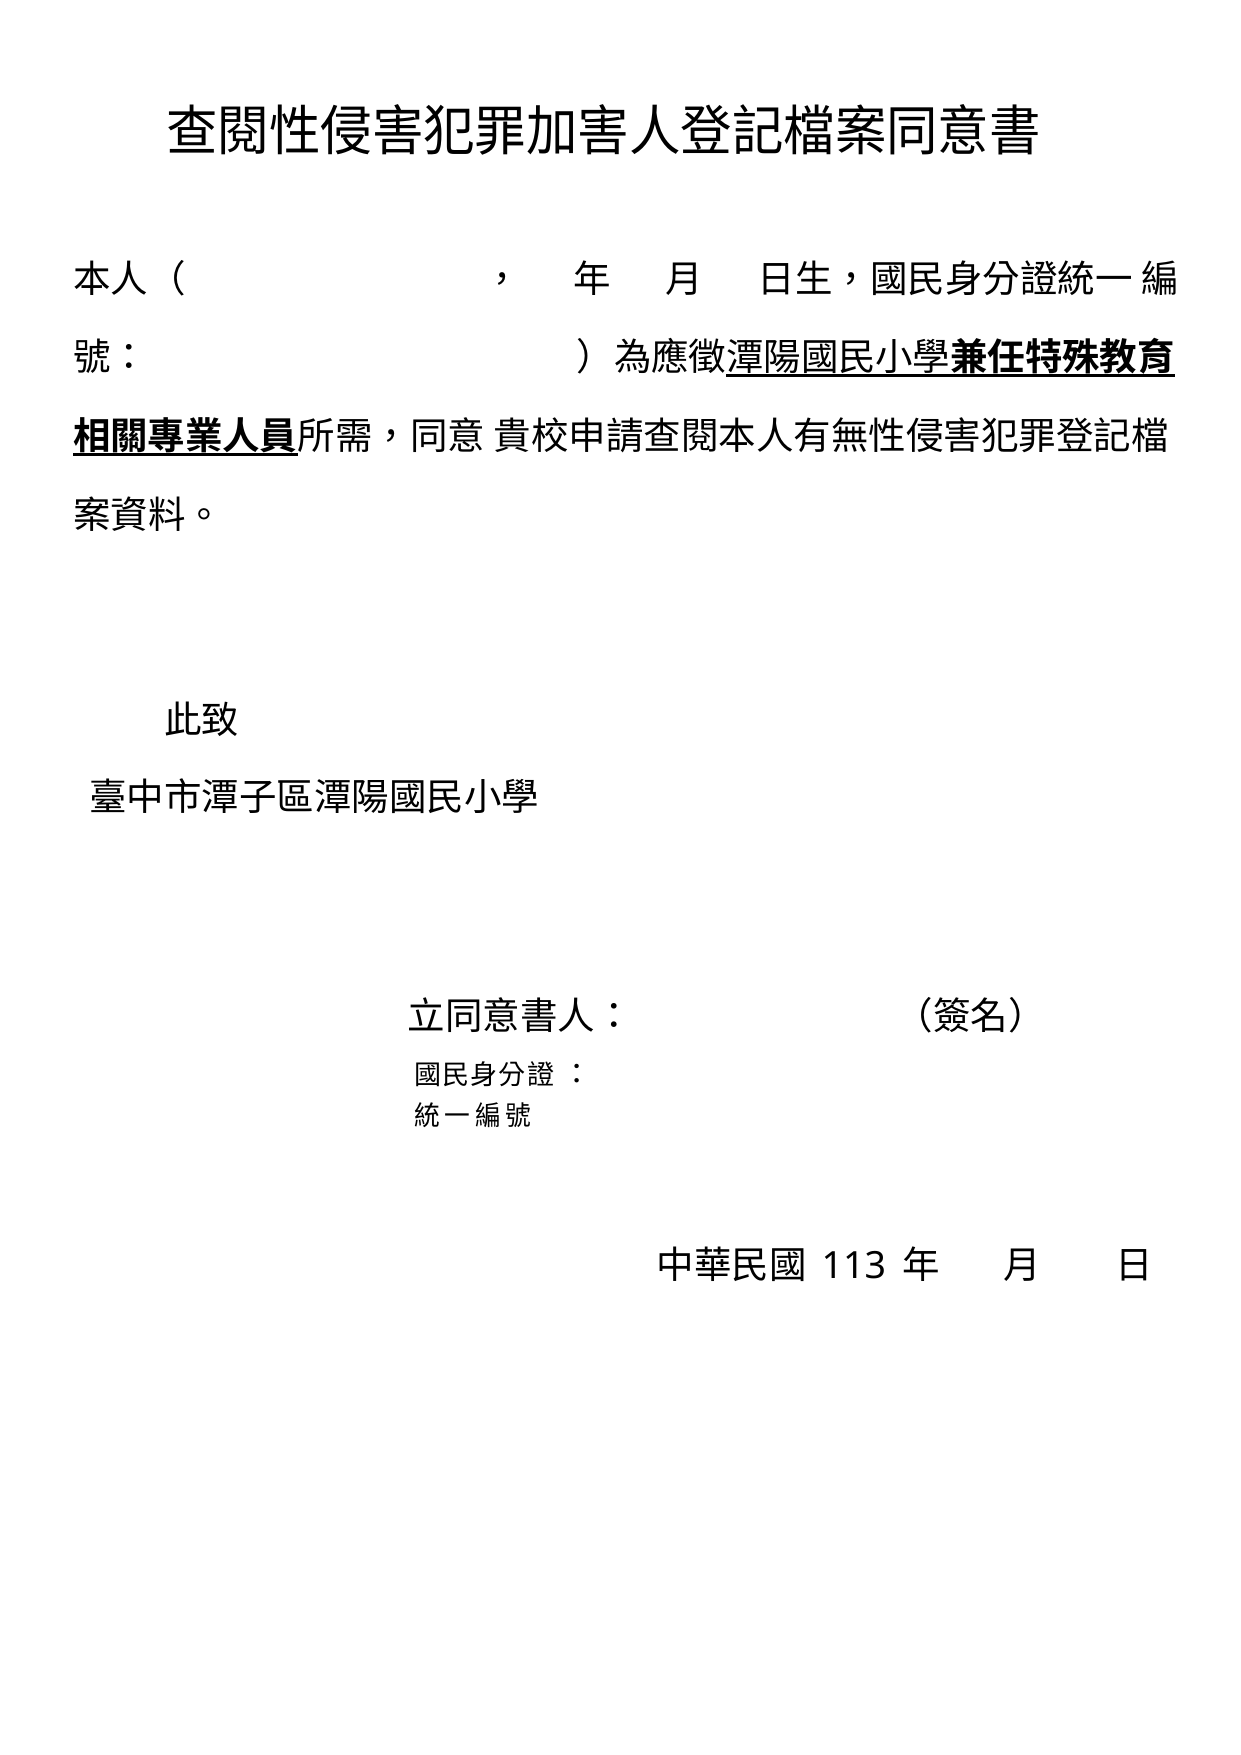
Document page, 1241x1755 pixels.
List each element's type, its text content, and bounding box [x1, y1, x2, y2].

subtitle 中華民國 113 年 月 日 [657, 1235, 1201, 1289]
text 查閱性侵害犯罪加害人登記檔案同意書 [166, 75, 1201, 169]
text 臺中市潭子區潭陽國民小學 [89, 766, 1201, 821]
subtitle 立同意書人： （簽名） [408, 986, 1201, 1041]
subtitle 此致 [164, 689, 1201, 744]
text 統 一 編 號 [414, 1093, 1201, 1133]
subtitle 本人（ ， 年 月 日生，國民身分證統一 編號： ）為應徵潭陽國民小學兼任特殊教育相關專業人員所需，同意 貴校申請查閱本人有無性侵害犯罪登記檔案資料。 [73, 248, 1191, 539]
text 國民身分證 ： [414, 1050, 1201, 1093]
